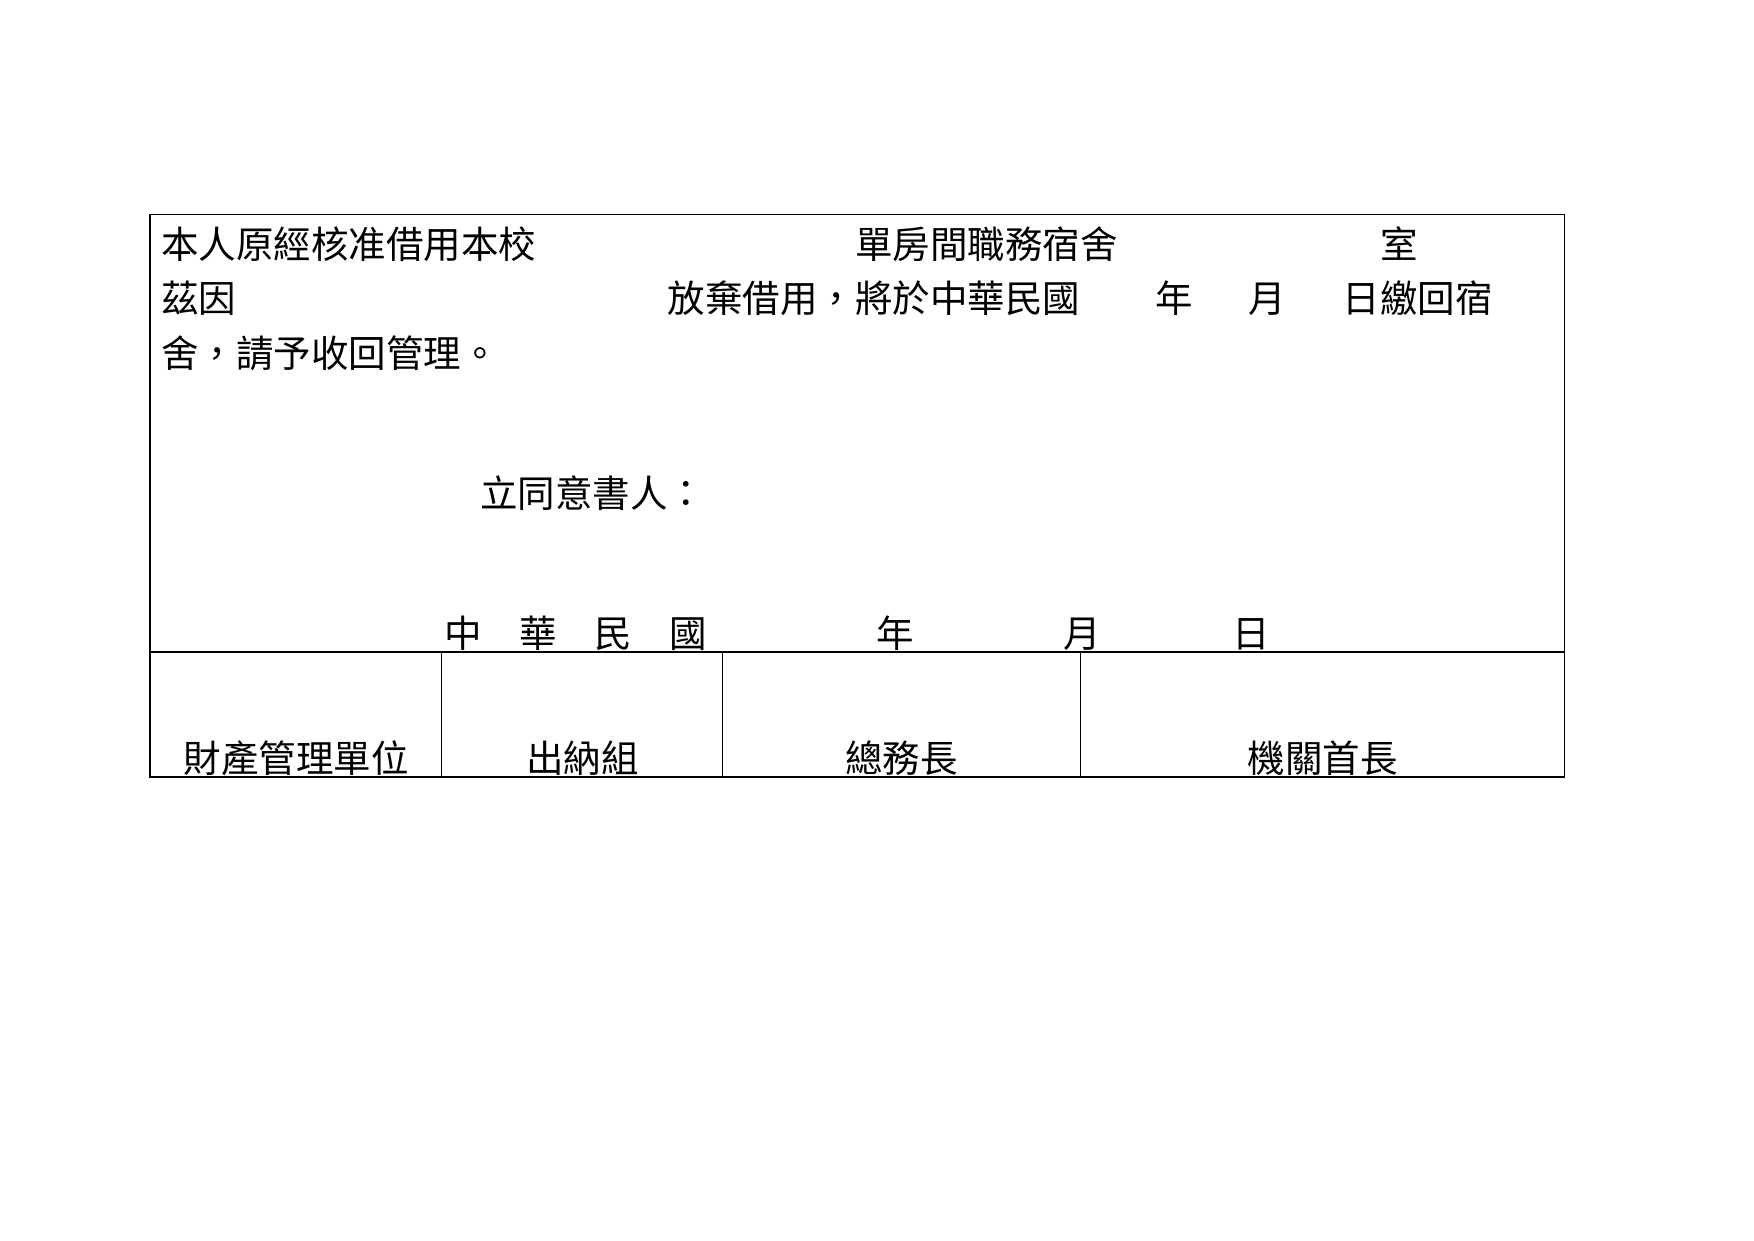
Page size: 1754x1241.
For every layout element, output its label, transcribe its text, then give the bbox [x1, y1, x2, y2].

table_header 本人原經核准借用本校 單房間職務宿舍 室 茲因 放棄借用，將於中華民國 年 月 日繳回宿舍，請予收回管理。 立同意書人： 中 華 民 國 年 月 日 [151, 215, 1564, 651]
table_cell 財產管理單位 [151, 653, 441, 776]
table_cell 出納組 [442, 653, 722, 776]
table_cell 機關首長 [1081, 653, 1564, 776]
table_cell 總務長 [723, 653, 1080, 776]
